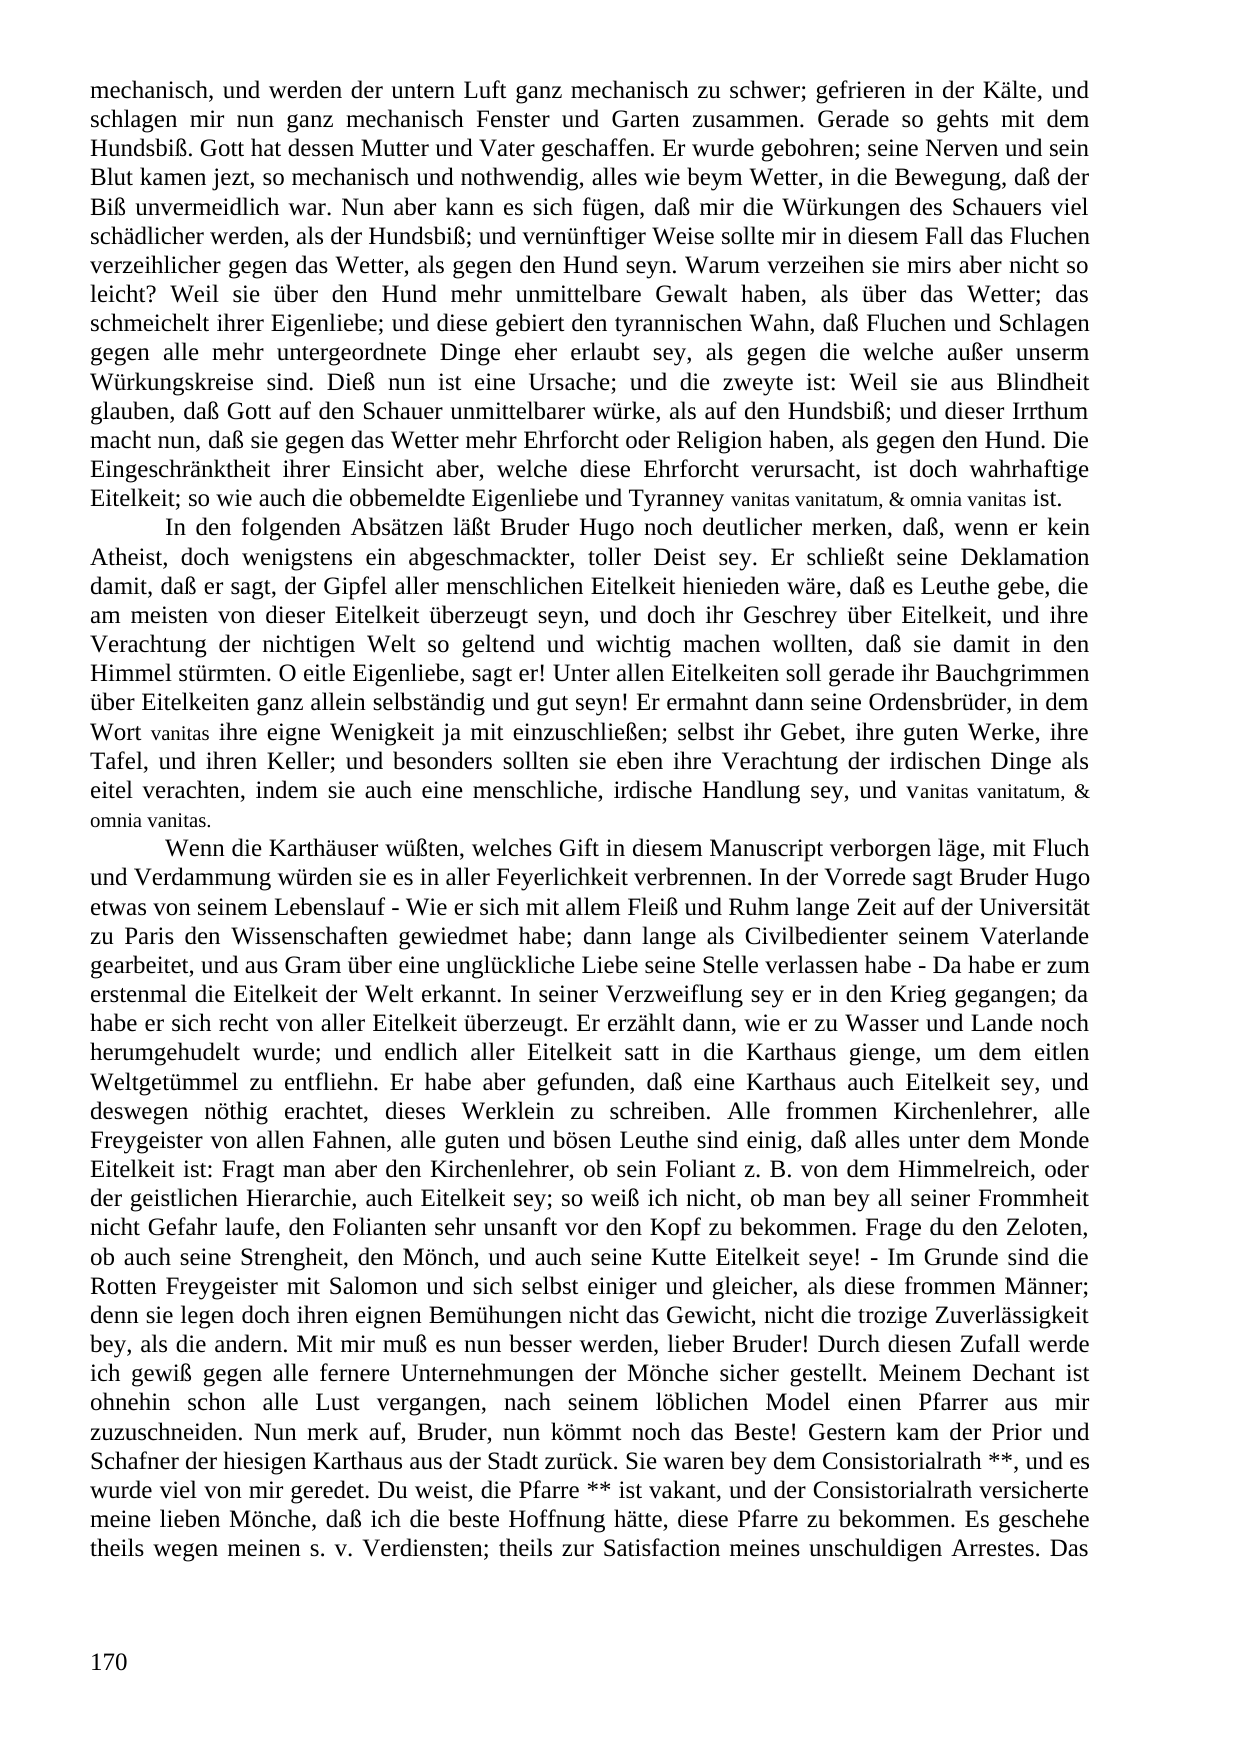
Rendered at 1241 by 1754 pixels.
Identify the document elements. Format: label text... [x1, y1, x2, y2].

text mechanisch, und werden der untern Luft ganz mechanisch zu schwer; gefrieren in der Kälte, und schlagen mir nun ganz mechanisch Fenster und Garten zusammen. Gerade so gehts mit dem Hundsbiß. Gott hat dessen Mutter und Vater geschaffen. Er wurde gebohren; seine Nerven und sein Blut kamen jezt, so mechanisch und nothwendig, alles wie beym Wetter, in die Bewegung, daß der Biß unvermeidlich war. Nun aber kann es sich fügen, daß mir die Würkungen des Schauers viel schädlicher werden, als der Hundsbiß; und vernünftiger Weise sollte mir in diesem Fall das Fluchen verzeihlicher gegen das Wetter, als gegen den Hund seyn. Warum verzeihen sie mirs aber nicht so leicht? Weil sie über den Hund mehr unmittelbare Gewalt haben, als über das Wetter; das schmeichelt ihrer Eigenliebe; und diese gebiert den tyrannischen Wahn, daß Fluchen und Schlagen gegen alle mehr untergeordnete Dinge eher erlaubt sey, als gegen die welche außer unserm Würkungskreise sind. Dieß nun ist eine Ursache; und die zweyte ist: Weil sie aus Blindheit glauben, daß Gott auf den Schauer unmittelbarer würke, als auf den Hundsbiß; und dieser Irrthum macht nun, daß sie gegen das Wetter mehr Ehrforcht oder Religion haben, als gegen den Hund. Die Eingeschränktheit ihrer Einsicht aber, welche diese Ehrforcht verursacht, ist doch wahrhaftige Eitelkeit; so wie auch die obbemeldte Eigenliebe und Tyranney vanitas vanitatum, & omnia vanitas ist. [90, 75, 1091, 512]
text In den folgenden Absätzen läßt Bruder Hugo noch deutlicher merken, daß, wenn er kein Atheist, doch wenigstens ein abgeschmackter, toller Deist sey. Er schließt seine Deklamation damit, daß er sagt, der Gipfel aller menschlichen Eitelkeit hienieden wäre, daß es Leuthe gebe, die am meisten von dieser Eitelkeit überzeugt seyn, und doch ihr Geschrey über Eitelkeit, und ihre Verachtung der nichtigen Welt so geltend und wichtig machen wollten, daß sie damit in den Himmel stürmten. O eitle Eigenliebe, sagt er! Unter allen Eitelkeiten soll gerade ihr Bauchgrimmen über Eitelkeiten ganz allein selbständig und gut seyn! Er ermahnt dann seine Ordensbrüder, in dem Wort vanitas ihre eigne Wenigkeit ja mit einzuschließen; selbst ihr Gebet, ihre guten Werke, ihre Tafel, und ihren Keller; und besonders sollten sie eben ihre Verachtung der irdischen Dinge als eitel verachten, indem sie auch eine menschliche, irdische Handlung sey, und vanitas vanitatum, & omnia vanitas. [90, 512, 1091, 832]
text Wenn die Karthäuser wüßten, welches Gift in diesem Manuscript verborgen läge, mit Fluch und Verdammung würden sie es in aller Feyerlichkeit verbrennen. In der Vorrede sagt Bruder Hugo etwas von seinem Lebenslauf - Wie er sich mit allem Fleiß und Ruhm lange Zeit auf der Universität zu Paris den Wissenschaften gewiedmet habe; dann lange als Civilbedienter seinem Vaterlande gearbeitet, und aus Gram über eine unglückliche Liebe seine Stelle verlassen habe - Da habe er zum erstenmal die Eitelkeit der Welt erkannt. In seiner Verzweiflung sey er in den Krieg gegangen; da habe er sich recht von aller Eitelkeit überzeugt. Er erzählt dann, wie er zu Wasser und Lande noch herumgehudelt wurde; und endlich aller Eitelkeit satt in die Karthaus gienge, um dem eitlen Weltgetümmel zu entfliehn. Er habe aber gefunden, daß eine Karthaus auch Eitelkeit sey, und deswegen nöthig erachtet, dieses Werklein zu schreiben. Alle frommen Kirchenlehrer, alle Freygeister von allen Fahnen, alle guten und bösen Leuthe sind einig, daß alles unter dem Monde Eitelkeit ist: Fragt man aber den Kirchenlehrer, ob sein Foliant z. B. von dem Himmelreich, oder der geistlichen Hierarchie, auch Eitelkeit sey; so weiß ich nicht, ob man bey all seiner Frommheit nicht Gefahr laufe, den Folianten sehr unsanft vor den Kopf zu bekommen. Frage du den Zeloten, ob auch seine Strengheit, den Mönch, und auch seine Kutte Eitelkeit seye! - Im Grunde sind die Rotten Freygeister mit Salomon und sich selbst einiger und gleicher, als diese frommen Männer; denn sie legen doch ihren eignen Bemühungen nicht das Gewicht, nicht die trozige Zuverlässigkeit bey, als die andern. Mit mir muß es nun besser werden, lieber Bruder! Durch diesen Zufall werde ich gewiß gegen alle fernere Unternehmungen der Mönche sicher gestellt. Meinem Dechant ist ohnehin schon alle Lust vergangen, nach seinem löblichen Model einen Pfarrer aus mir zuzuschneiden. Nun merk auf, Bruder, nun kömmt noch das Beste! Gestern kam der Prior und Schafner der hiesigen Karthaus aus der Stadt zurück. Sie waren bey dem Consistorialrath **, und es wurde viel von mir geredet. Du weist, die Pfarre ** ist vakant, und der Consistorialrath versicherte meine lieben Mönche, daß ich die beste Hoffnung hätte, diese Pfarre zu bekommen. Es geschehe theils wegen meinen s. v. Verdiensten; theils zur Satisfaction meines unschuldigen Arrestes. Das [90, 832, 1091, 1562]
